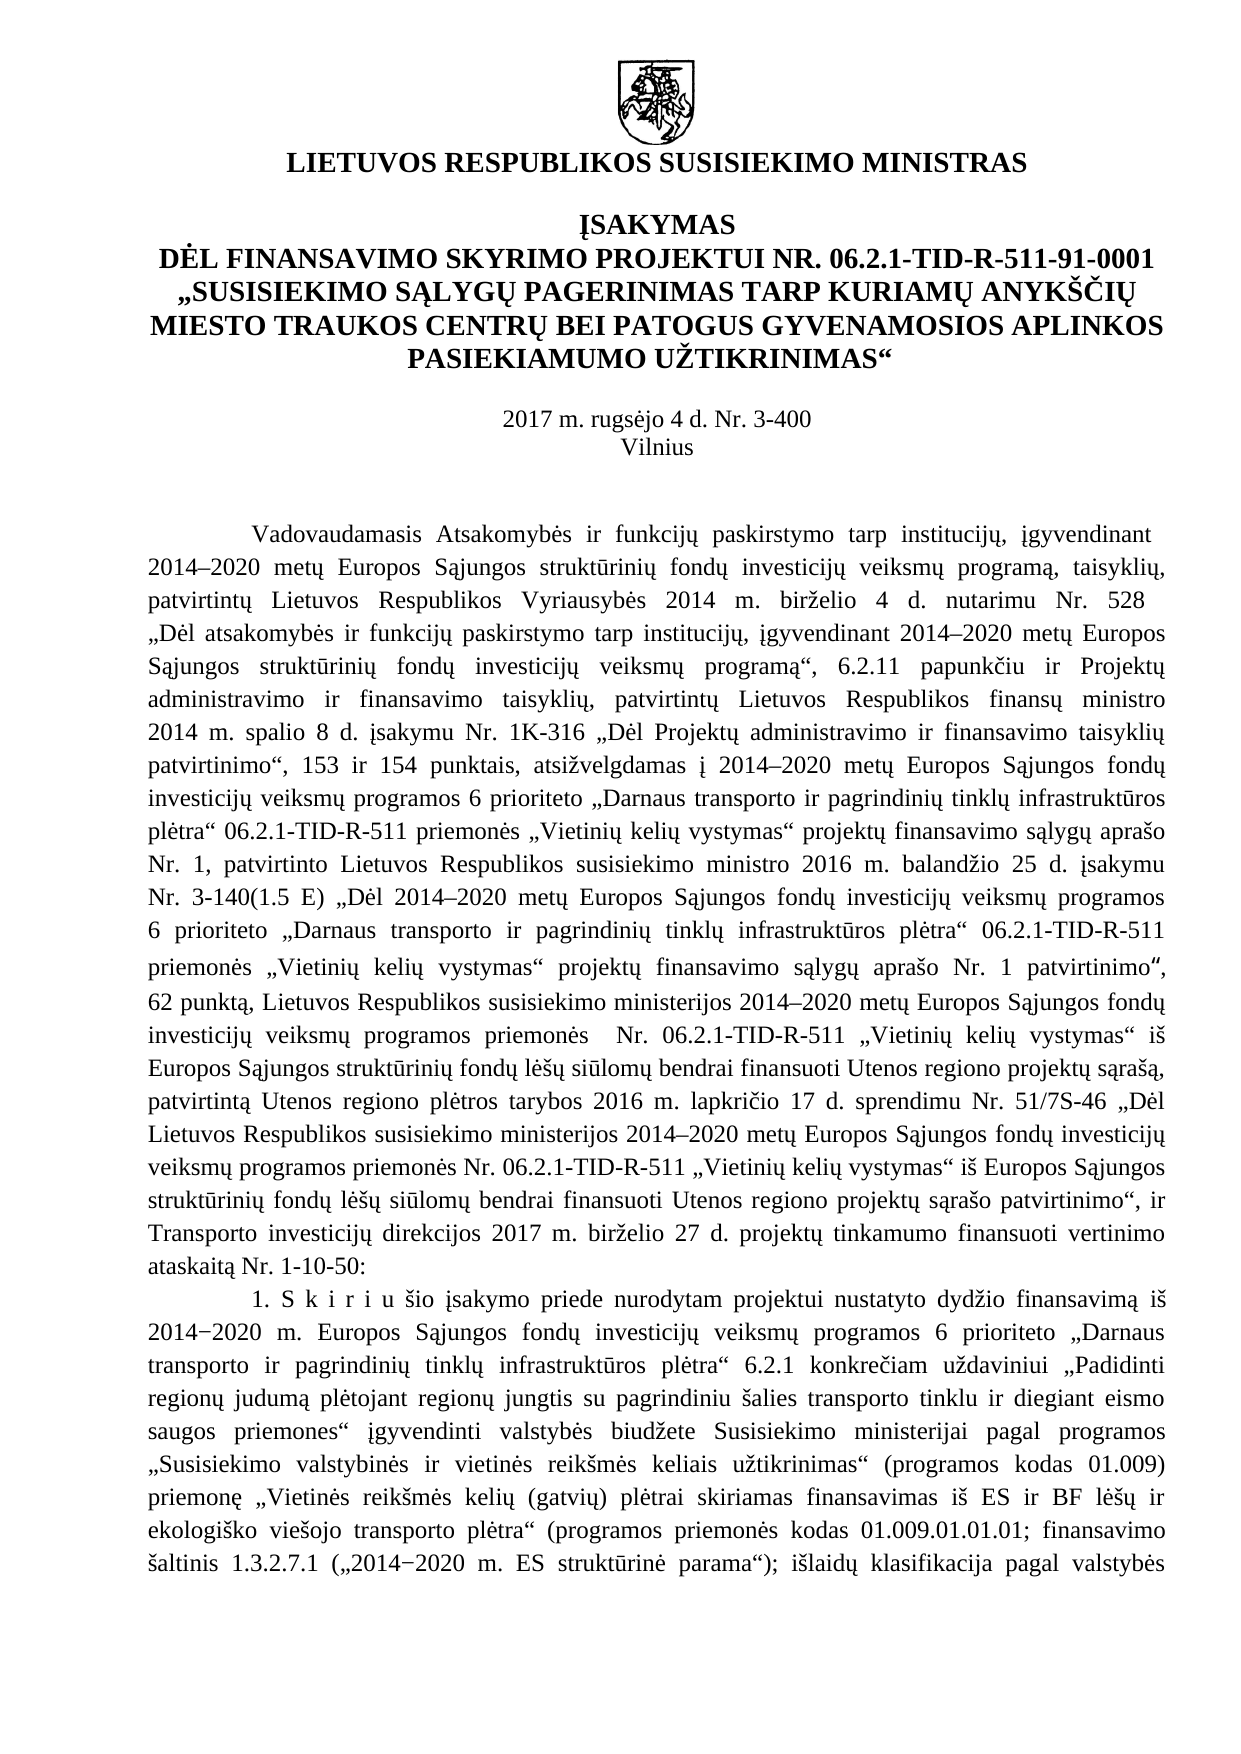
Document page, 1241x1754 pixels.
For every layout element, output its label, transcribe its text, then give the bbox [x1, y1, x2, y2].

text Vadovaudamasis Atsakomybės ir funkcijų paskirstymo tarp institucijų, įgyvendinant 2014–2020 metų Europos Sąjungos struktūrinių fondų investicijų veiksmų programą, taisyklių, patvirtintų Lietuvos Respublikos Vyriausybės 2014 m. birželio 4 d. nutarimu Nr. 528 „Dėl atsakomybės ir funkcijų paskirstymo tarp institucijų, įgyvendinant 2014–2020 metų Europos Sąjungos struktūrinių fondų investicijų veiksmų programą“, 6.2.11 papunkčiu ir Projektų administravimo ir finansavimo taisyklių, patvirtintų Lietuvos Respublikos finansų ministro 2014 m. spalio 8 d. įsakymu Nr. 1K-316 „Dėl Projektų administravimo ir finansavimo taisyklių patvirtinimo“, 153 ir 154 punktais, atsižvelgdamas į 2014–2020 metų Europos Sąjungos fondų investicijų veiksmų programos 6 prioriteto „Darnaus transporto ir pagrindinių tinklų infrastruktūros plėtra“ 06.2.1-TID-R-511 priemonės „Vietinių kelių vystymas“ projektų finansavimo sąlygų aprašo Nr. 1, patvirtinto Lietuvos Respublikos susisiekimo ministro 2016 m. balandžio 25 d. įsakymu Nr. 3-140(1.5 E) „Dėl 2014–2020 metų Europos Sąjungos fondų investicijų veiksmų programos 6 prioriteto „Darnaus transporto ir pagrindinių tinklų infrastruktūros plėtra“ 06.2.1-TID-R-511 priemonės „Vietinių kelių vystymas“ projektų finansavimo sąlygų aprašo Nr. 1 patvirtinimo“, 62 punktą, Lietuvos Respublikos susisiekimo ministerijos 2014–2020 metų Europos Sąjungos fondų investicijų veiksmų programos priemonės Nr. 06.2.1-TID-R-511 „Vietinių kelių vystymas“ iš Europos Sąjungos struktūrinių fondų lėšų siūlomų bendrai finansuoti Utenos regiono projektų sąrašą, patvirtintą Utenos regiono plėtros tarybos 2016 m. lapkričio 17 d. sprendimu Nr. 51/7S-46 „Dėl Lietuvos Respublikos susisiekimo ministerijos 2014–2020 metų Europos Sąjungos fondų investicijų veiksmų programos priemonės Nr. 06.2.1-TID-R-511 „Vietinių kelių vystymas“ iš Europos Sąjungos struktūrinių fondų lėšų siūlomų bendrai finansuoti Utenos regiono projektų sąrašo patvirtinimo“, ir Transporto investicijų direkcijos 2017 m. birželio 27 d. projektų tinkamumo finansuoti vertinimo ataskaitą Nr. 1-10-50: [148, 519, 1166, 1280]
text ĮSAKYMAS [148, 207, 1166, 241]
text LIETUVOS RESPUBLIKOS SUSISIEKIMO MINISTRAS [148, 145, 1166, 178]
text DĖL FINANSAVIMO SKYRIMO PROJEKTUI NR. 06.2.1-TID-R-511-91-0001 „SUSISIEKIMO SĄLYGŲ PAGERINIMAS TARP KURIAMŲ ANYKŠČIŲ MIESTO TRAUKOS CENTRŲ BEI PATOGUS GYVENAMOSIOS APLINKOS PASIEKIAMUMO UŽTIKRINIMAS“ [148, 241, 1166, 375]
text 1. Skiriu šio įsakymo priede nurodytam projektui nustatyto dydžio finansavimą iš 2014−2020 m. Europos Sąjungos fondų investicijų veiksmų programos 6 prioriteto „Darnaus transporto ir pagrindinių tinklų infrastruktūros plėtra“ 6.2.1 konkrečiam uždaviniui „Padidinti regionų judumą plėtojant regionų jungtis su pagrindiniu šalies transporto tinklu ir diegiant eismo saugos priemones“ įgyvendinti valstybės biudžete Susisiekimo ministerijai pagal programos „Susisiekimo valstybinės ir vietinės reikšmės keliais užtikrinimas“ (programos kodas 01.009) priemonę „Vietinės reikšmės kelių (gatvių) plėtrai skiriamas finansavimas iš ES ir BF lėšų ir ekologiško viešojo transporto plėtra“ (programos priemonės kodas 01.009.01.01.01; finansavimo šaltinis 1.3.2.7.1 („2014−2020 m. ES struktūrinė parama“); išlaidų klasifikacija pagal valstybės [148, 1284, 1166, 1577]
text Vilnius [148, 432, 1166, 461]
text 2017 m. rugsėjo 4 d. Nr. 3-400 [148, 404, 1166, 432]
